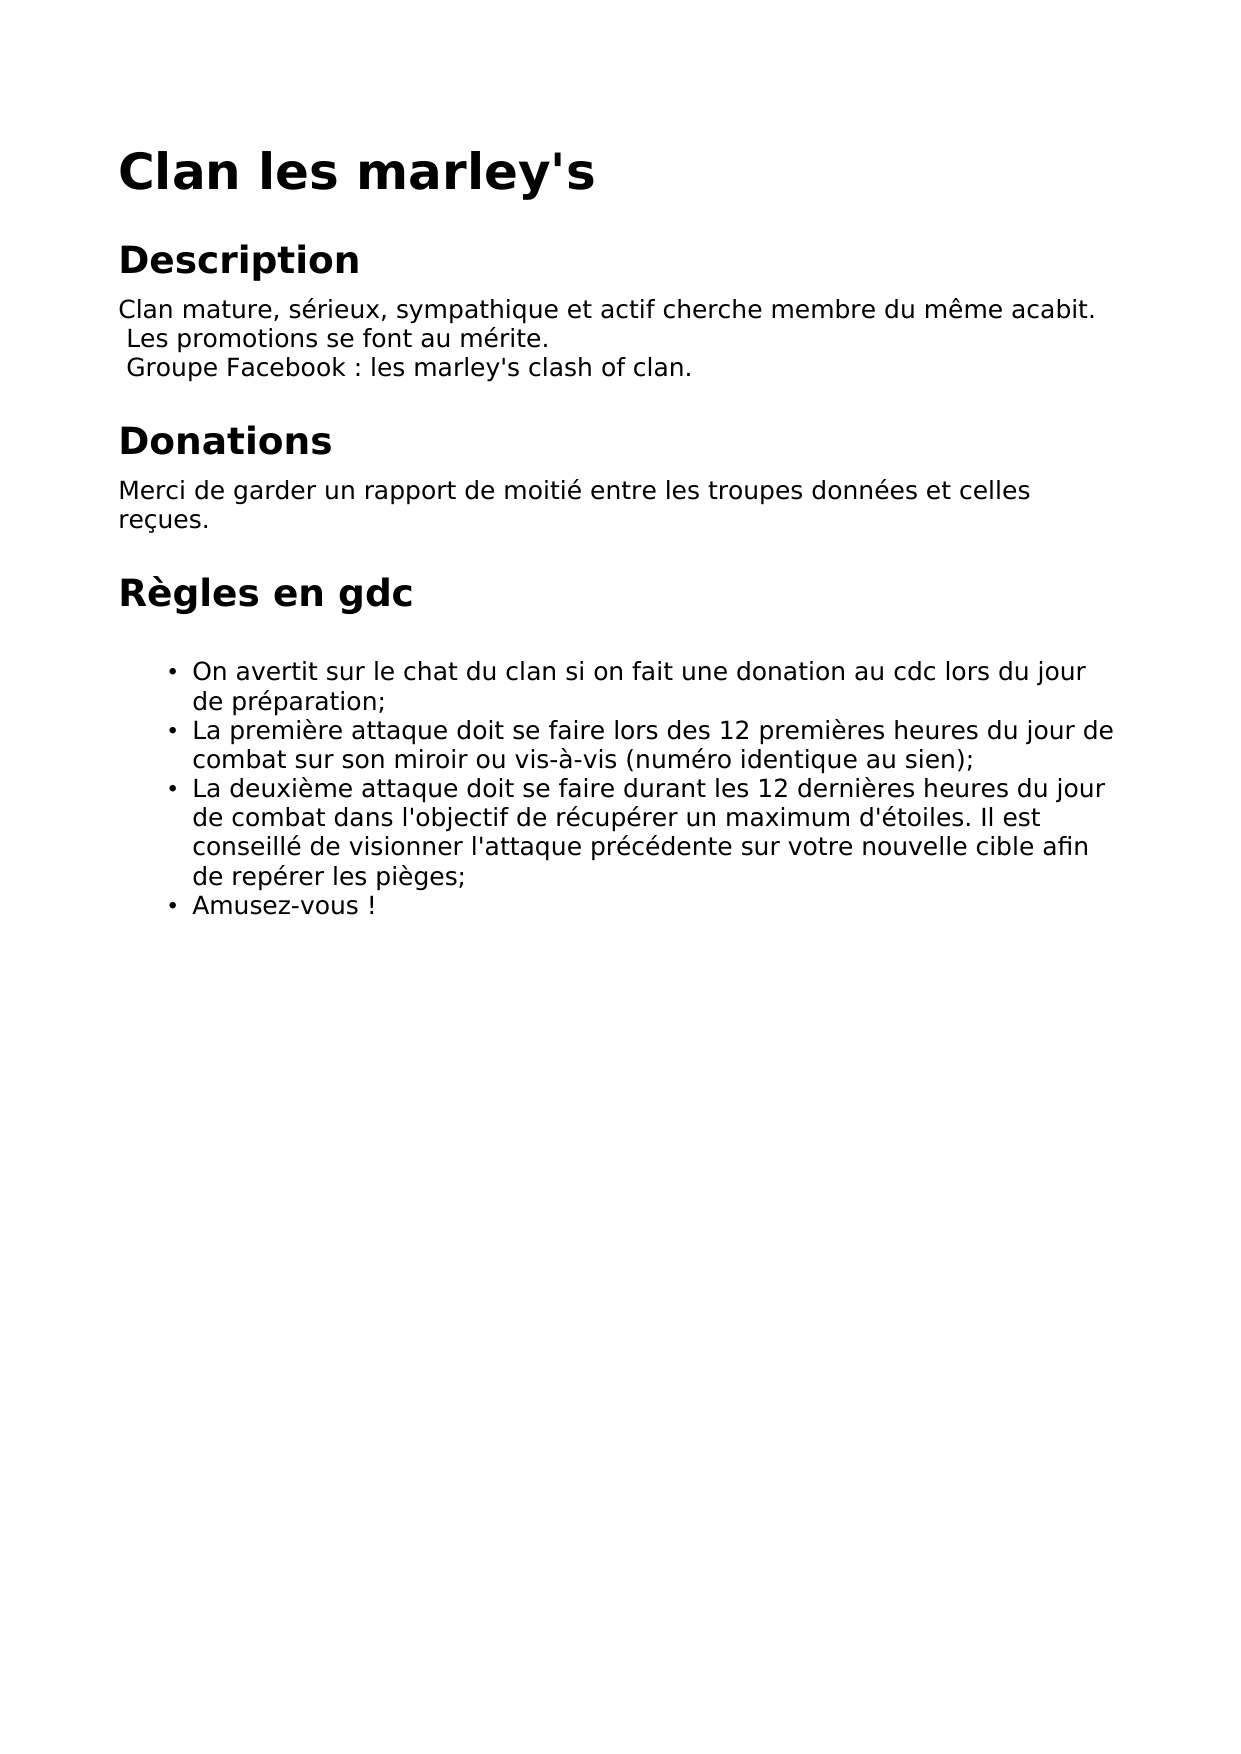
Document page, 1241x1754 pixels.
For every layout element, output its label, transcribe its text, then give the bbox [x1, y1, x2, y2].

text Merci de garder un rapport de moitié entre les troupes données et celles reçues. [118, 476, 1122, 534]
subtitle Description [118, 239, 1122, 282]
subtitle Clan les marley's [118, 143, 1122, 201]
list On avertit sur le chat du clan si on fait une donation au cdc lors du jour de préparation; [177, 658, 1122, 716]
text Clan mature, sérieux, sympathique et actif cherche membre du même acabit. Les promotions se font au mérite. Groupe Facebook : les marley's clash of clan. [118, 295, 1122, 382]
list Amusez-vous ! [177, 891, 1122, 920]
list La première attaque doit se faire lors des 12 premières heures du jour de combat sur son miroir ou vis-à-vis (numéro identique au sien); [177, 716, 1122, 774]
subtitle Donations [118, 420, 1122, 464]
list La deuxième attaque doit se faire durant les 12 dernières heures du jour de combat dans l'objectif de récupérer un maximum d'étoiles. Il est conseillé de visionner l'attaque précédente sur votre nouvelle cible afin de repérer les pièges; [177, 774, 1122, 891]
subtitle Règles en gdc [118, 572, 1122, 616]
